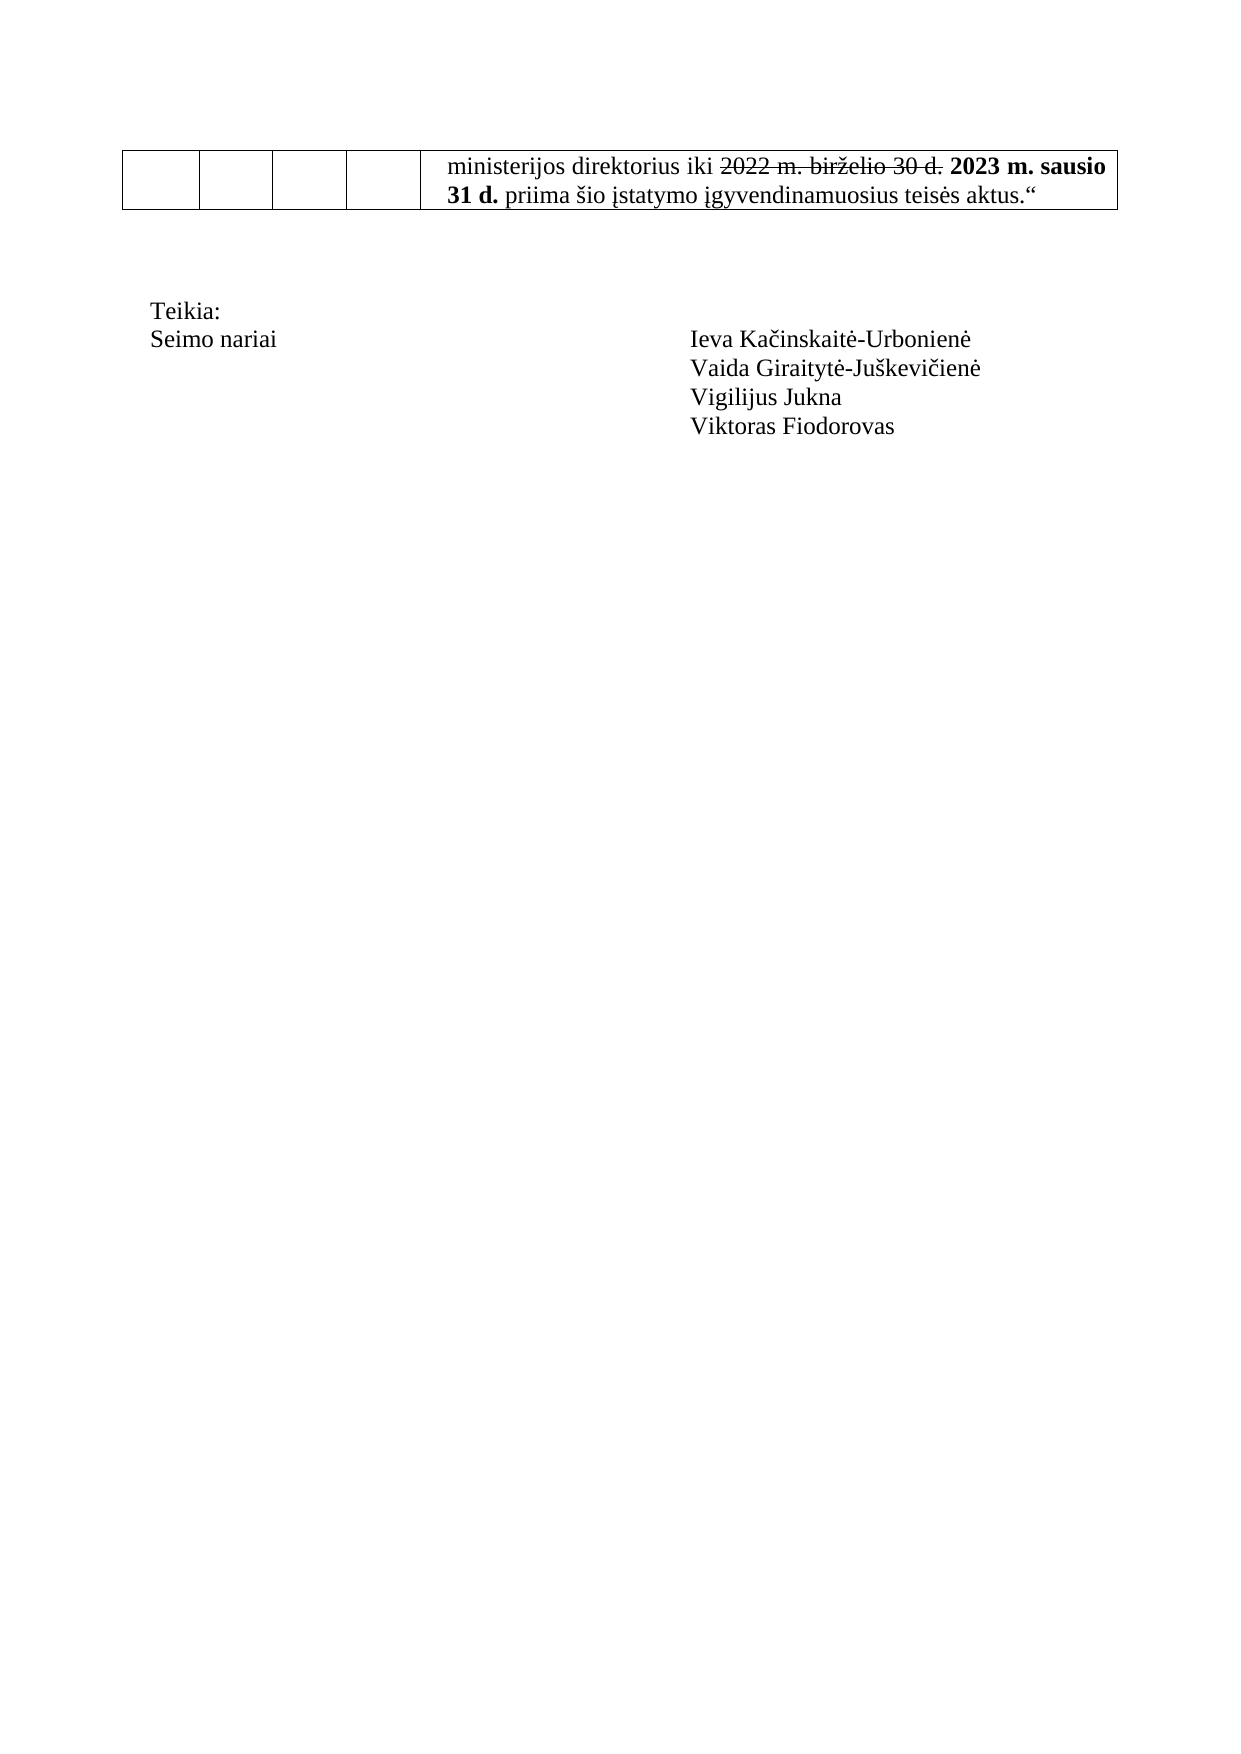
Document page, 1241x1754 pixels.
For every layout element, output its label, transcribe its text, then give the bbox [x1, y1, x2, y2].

text Vigilijus Jukna [150, 382, 1090, 411]
text Viktoras Fiodorovas [555, 411, 1090, 439]
table_cell [200, 151, 272, 208]
text Seimo nariai Ieva Kačinskaitė-Urbonienė [150, 324, 1090, 353]
table_cell [273, 151, 346, 208]
text Vaida Giraitytė-Juškevičienė [150, 353, 1090, 382]
text Teikia: [150, 296, 1090, 324]
table_cell [347, 151, 420, 208]
table_cell [123, 151, 199, 208]
table_cell ministerijos direktorius iki 2022 m. birželio 30 d. 2023 m. sausio 31 d. priima šio įstatymo įgyvendinamuosius teisės aktus.“ [421, 151, 1117, 208]
